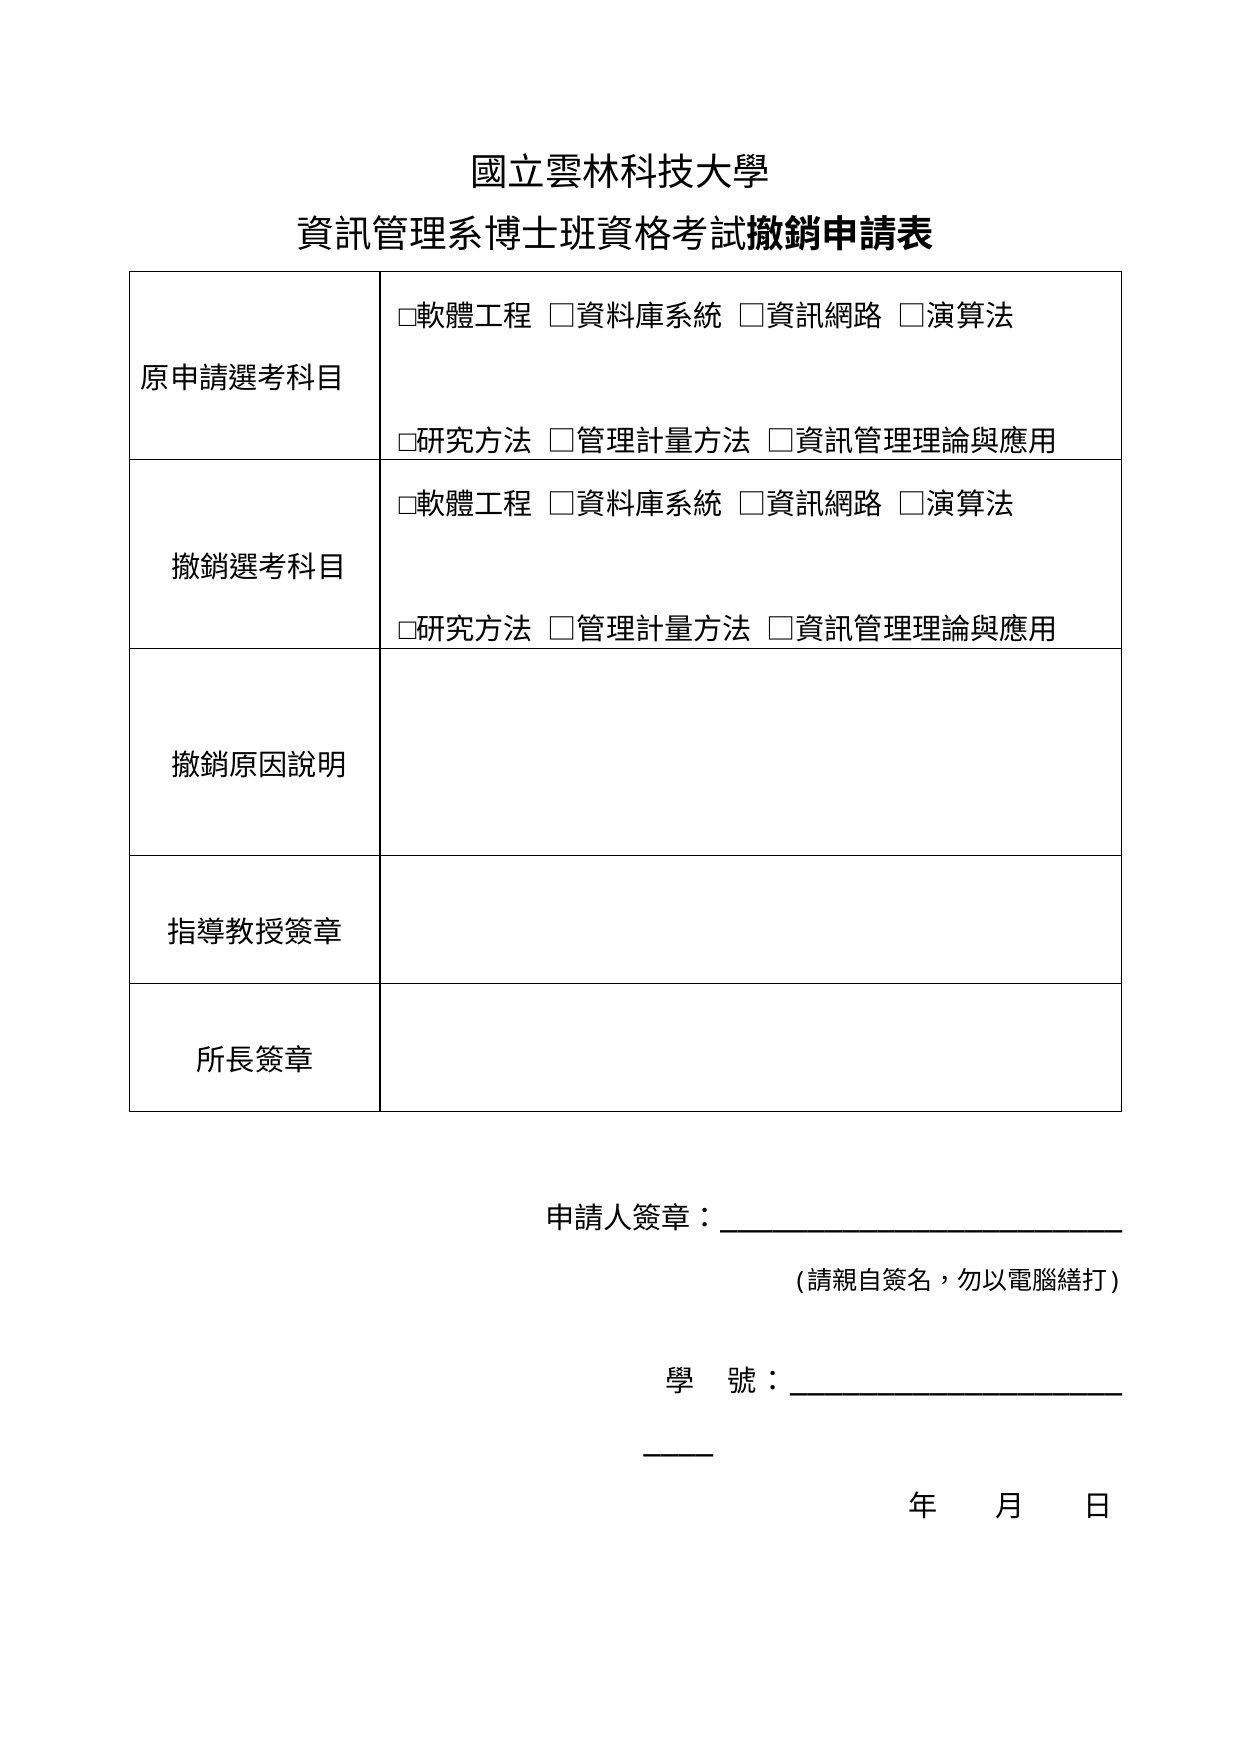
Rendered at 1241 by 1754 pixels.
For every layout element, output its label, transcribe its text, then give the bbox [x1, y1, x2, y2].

table_header 原申請選考科目 [130, 272, 379, 459]
table_cell 撤銷選考科目 [130, 460, 379, 648]
table_cell □軟體工程 □資料庫系統 □資訊網路 □演算法 □研究方法 □管理計量方法 □資訊管理理論與應用 [381, 460, 1121, 648]
text 申請人簽章：_______________________ [118, 1174, 1122, 1237]
text 年 月 日 [118, 1462, 1112, 1524]
table_cell 指導教授簽章 [130, 856, 379, 983]
table_cell [381, 984, 1121, 1111]
text 國立雲林科技大學 [118, 127, 1122, 189]
table_header □軟體工程 □資料庫系統 □資訊網路 □演算法 □研究方法 □管理計量方法 □資訊管理理論與應用 [381, 272, 1121, 459]
table_cell [381, 649, 1121, 855]
table_cell [381, 856, 1121, 983]
table_cell 所長簽章 [130, 984, 379, 1111]
text 資訊管理系博士班資格考試撤銷申請表 [118, 189, 1112, 252]
table_cell 撤銷原因說明 [130, 649, 379, 855]
text (請親自簽名，勿以電腦繕打) [118, 1237, 1122, 1299]
text 學 號：_______________________ [643, 1337, 1122, 1462]
